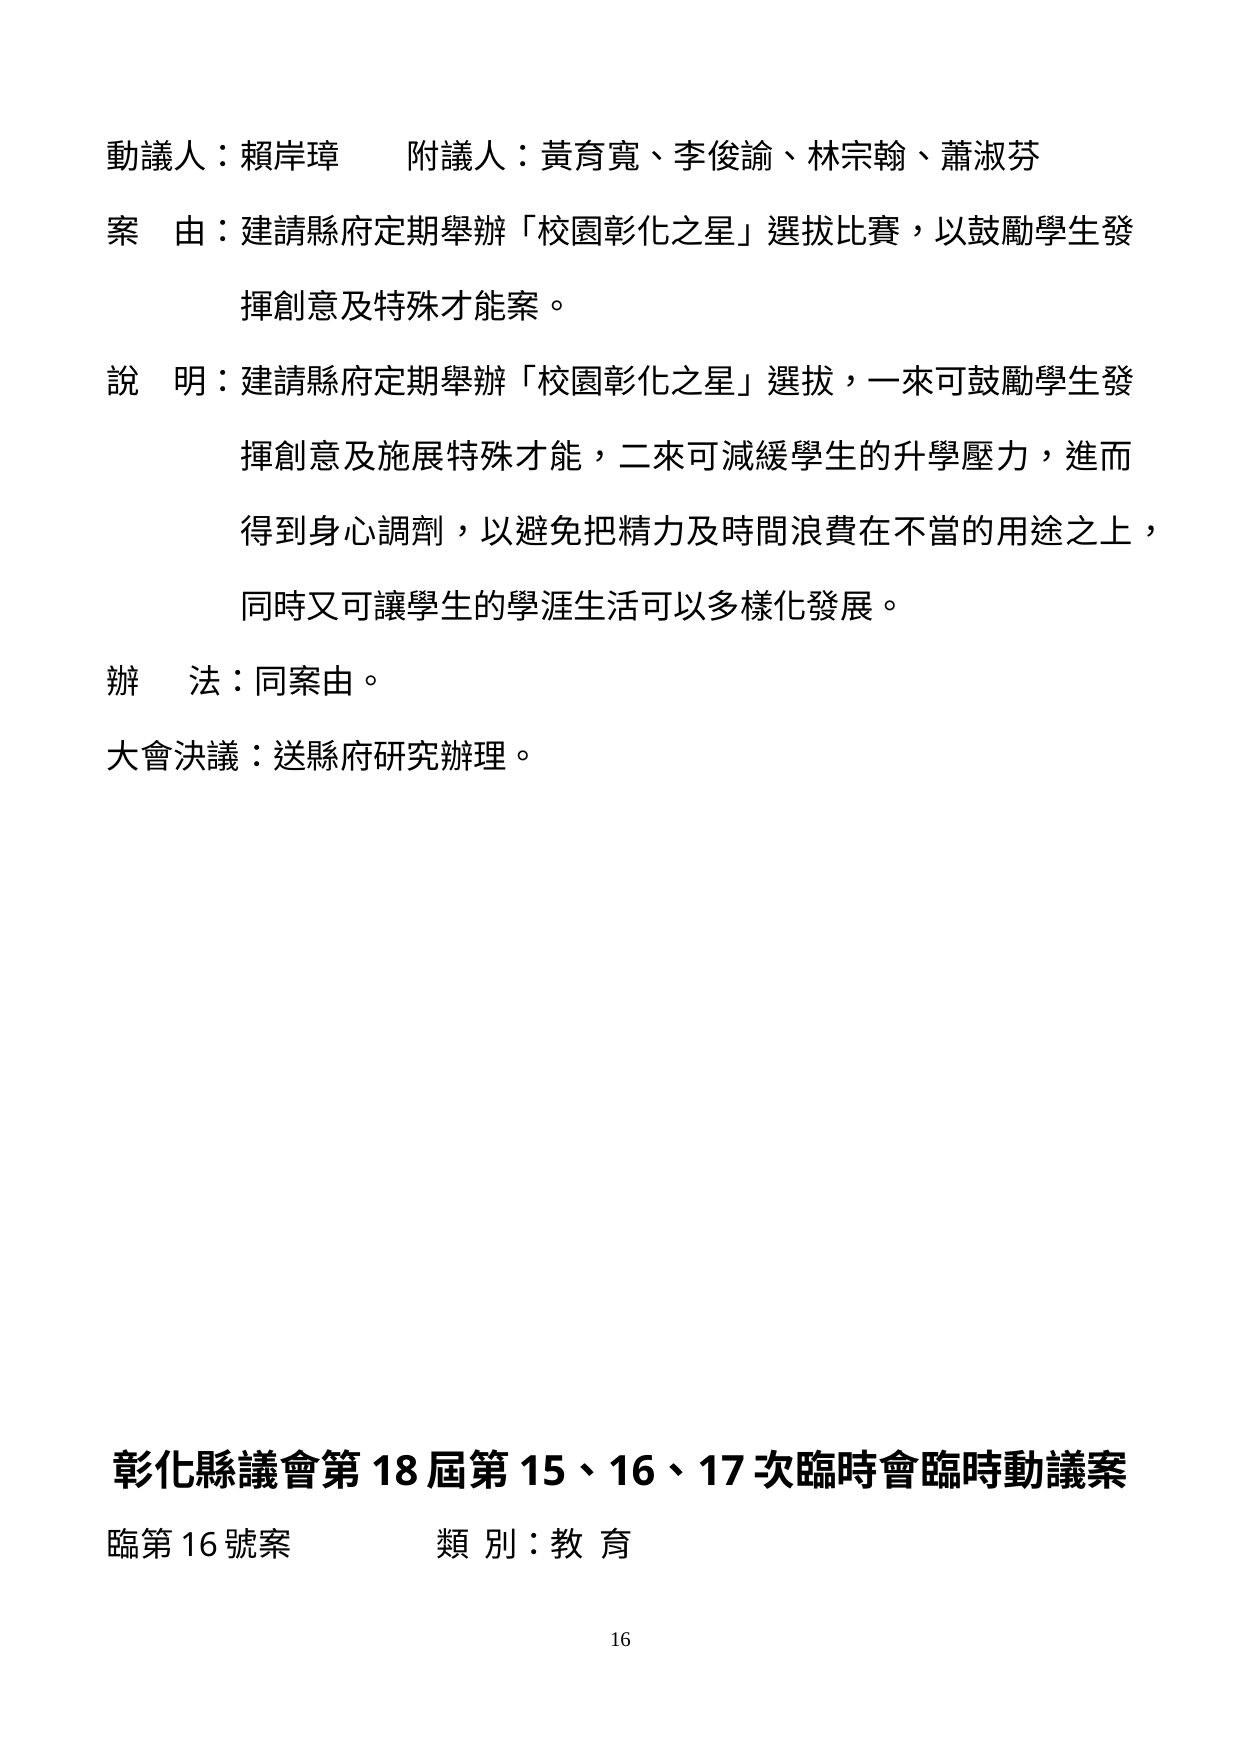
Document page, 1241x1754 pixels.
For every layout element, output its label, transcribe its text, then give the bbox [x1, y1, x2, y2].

text 動議人：賴岸璋 附議人：黃育寬、李俊諭、林宗翰、蕭淑芬 [106, 117, 1134, 192]
text 辦 法：同案由。 [106, 642, 1134, 717]
text 彰化縣議會第18屆第15、16、17次臨時會臨時動議案 [106, 1429, 1134, 1504]
text 說 明：建請縣府定期舉辦「校園彰化之星」選拔，一來可鼓勵學生發揮創意及施展特殊才能，二來可減緩學生的升學壓力，進而得到身心調劑，以避免把精力及時間浪費在不當的用途之上，同時又可讓學生的學涯生活可以多樣化發展。 [106, 342, 1134, 642]
text 臨第16號案 類 別：教 育 [106, 1504, 1134, 1579]
text 案 由：建請縣府定期舉辦「校園彰化之星」選拔比賽，以鼓勵學生發揮創意及特殊才能案。 [106, 192, 1134, 342]
text 大會決議：送縣府研究辦理。 [106, 717, 1134, 792]
